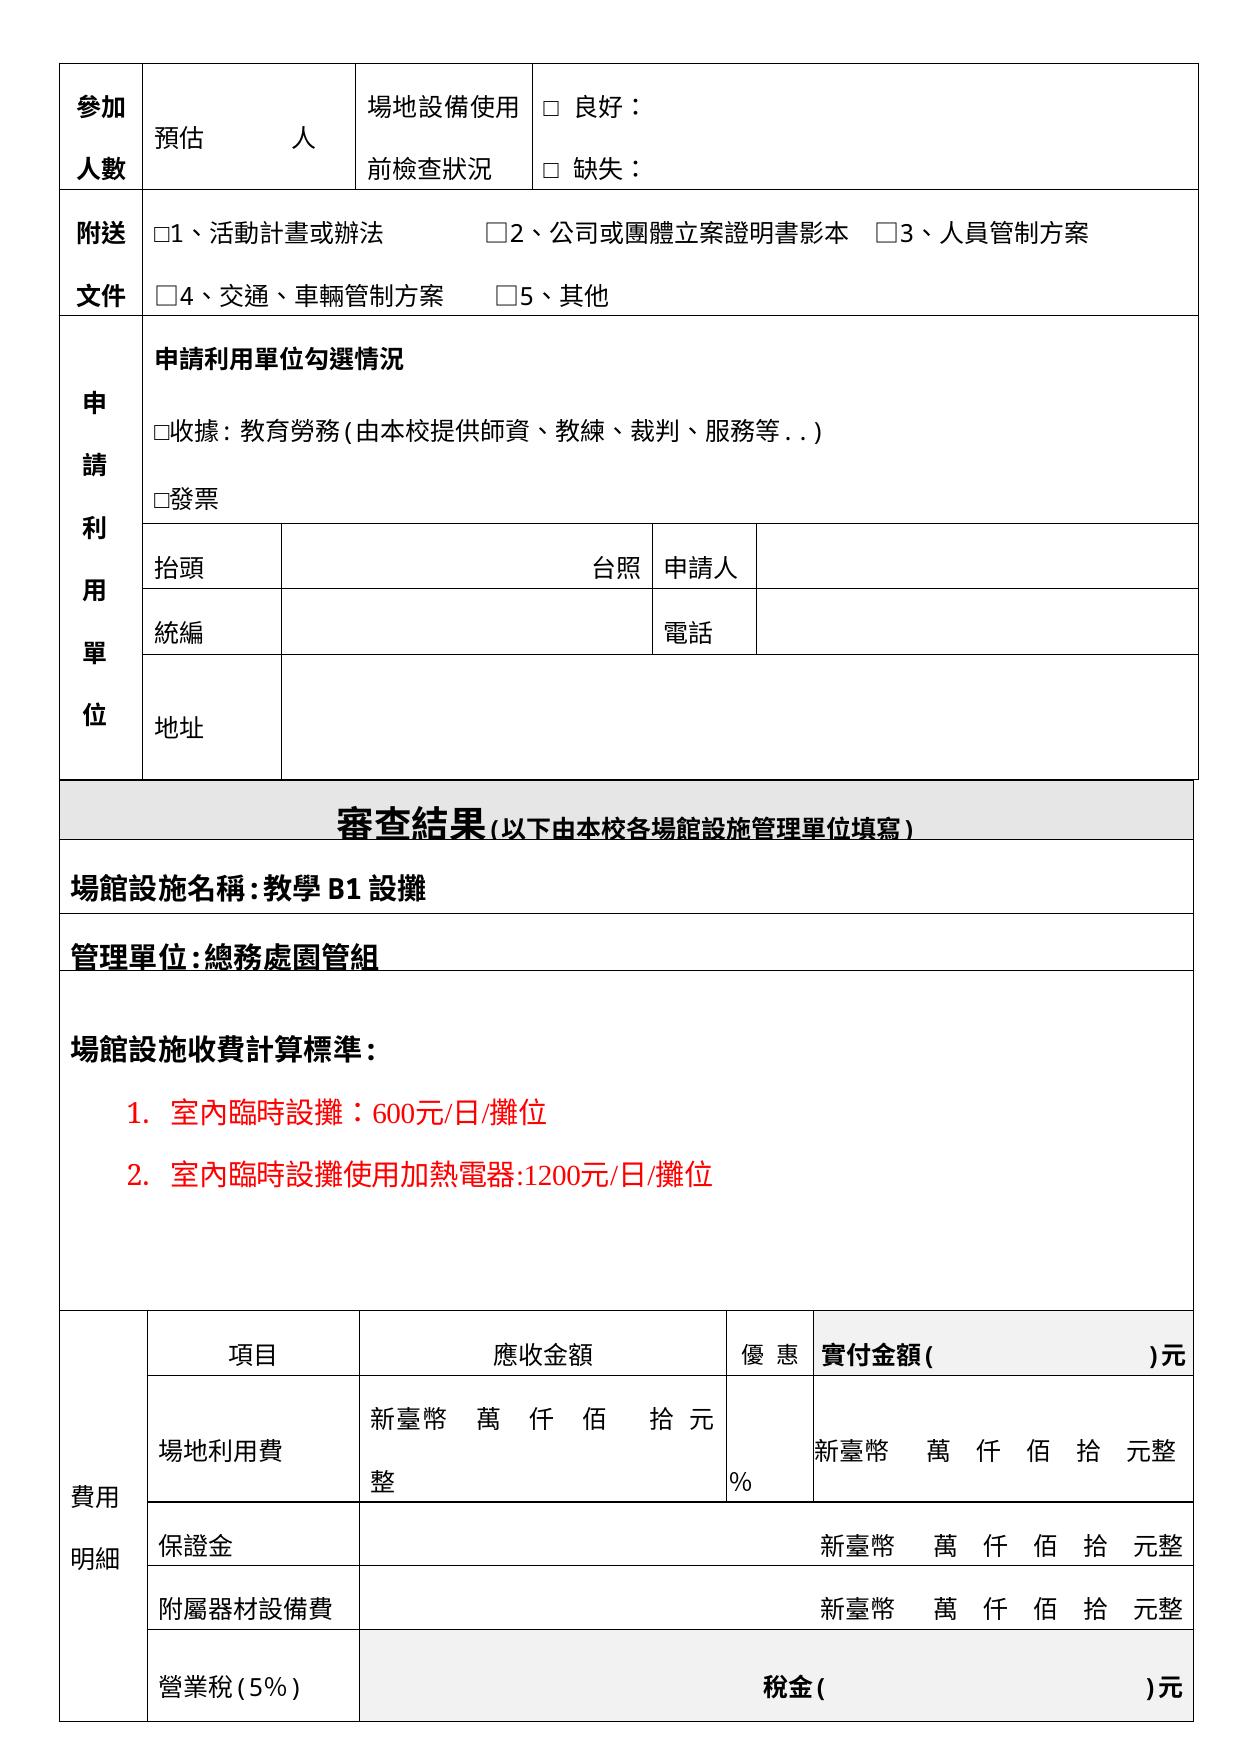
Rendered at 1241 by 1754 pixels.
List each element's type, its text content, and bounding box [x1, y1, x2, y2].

table_cell [282, 589, 652, 653]
table_cell 應收金額 [360, 1311, 726, 1375]
table_cell 優 惠 [727, 1311, 813, 1375]
table_cell 場地設備使用前檢查狀況 [356, 64, 532, 189]
table_cell 營業稅(5％) [148, 1630, 359, 1721]
table_cell 管理單位:總務處園管組 [60, 914, 1193, 970]
table_cell 電話 [653, 589, 756, 653]
table_cell 地址 [143, 655, 281, 778]
table_cell ％ [727, 1376, 813, 1501]
table_cell 新臺幣 萬 仟 佰 拾 元整 [360, 1376, 726, 1501]
table_cell 申請利用單位勾選情況 □收據: 教育勞務(由本校提供師資、教練、裁判、服務等..) □發票 [143, 316, 1198, 522]
table_cell 台照 [282, 524, 652, 588]
table_cell 申請人 [653, 524, 756, 588]
table_cell 場館設施收費計算標準: 室內臨時設攤：600元/日/攤位 室內臨時設攤使用加熱電器:1200元/日/攤位 [60, 971, 1193, 1310]
table_cell 保證金 [148, 1503, 359, 1565]
table_cell 新臺幣 萬 仟 佰 拾 元整 [814, 1376, 1193, 1501]
table_cell [757, 524, 1198, 588]
table_cell 費用明細 [60, 1311, 147, 1721]
table_cell 申請利用單位 [60, 316, 142, 778]
table_cell □1、活動計晝或辦法 □2、公司或團體立案證明書影本 □3、人員管制方案 □4、交通、車輛管制方案 □5、其他 [143, 190, 1198, 315]
table_cell 實付金額( )元 [814, 1311, 1193, 1375]
table_cell □ 良好： □ 缺失： [533, 64, 1198, 189]
table_cell [757, 589, 1198, 653]
table_cell 新臺幣 萬 仟 佰 拾 元整 [360, 1503, 1193, 1565]
table_cell 場地利用費 [148, 1376, 359, 1501]
table_cell 附屬器材設備費 [148, 1566, 359, 1628]
table_cell 場館設施名稱:教學B1設攤 [60, 840, 1193, 913]
table_cell 參加人數 [60, 64, 142, 189]
table_cell 稅金( )元 [360, 1630, 1193, 1721]
table_header 審查結果(以下由本校各場館設施管理單位填寫) [60, 781, 1193, 839]
table_cell 預估 人 [143, 64, 355, 189]
table_cell 新臺幣 萬 仟 佰 拾 元整 [360, 1566, 1193, 1628]
table_cell [282, 655, 1198, 778]
table_cell 抬頭 [143, 524, 281, 588]
table_cell 附送文件 [60, 190, 142, 315]
table_cell 統編 [143, 589, 281, 653]
table_cell 項目 [148, 1311, 359, 1375]
